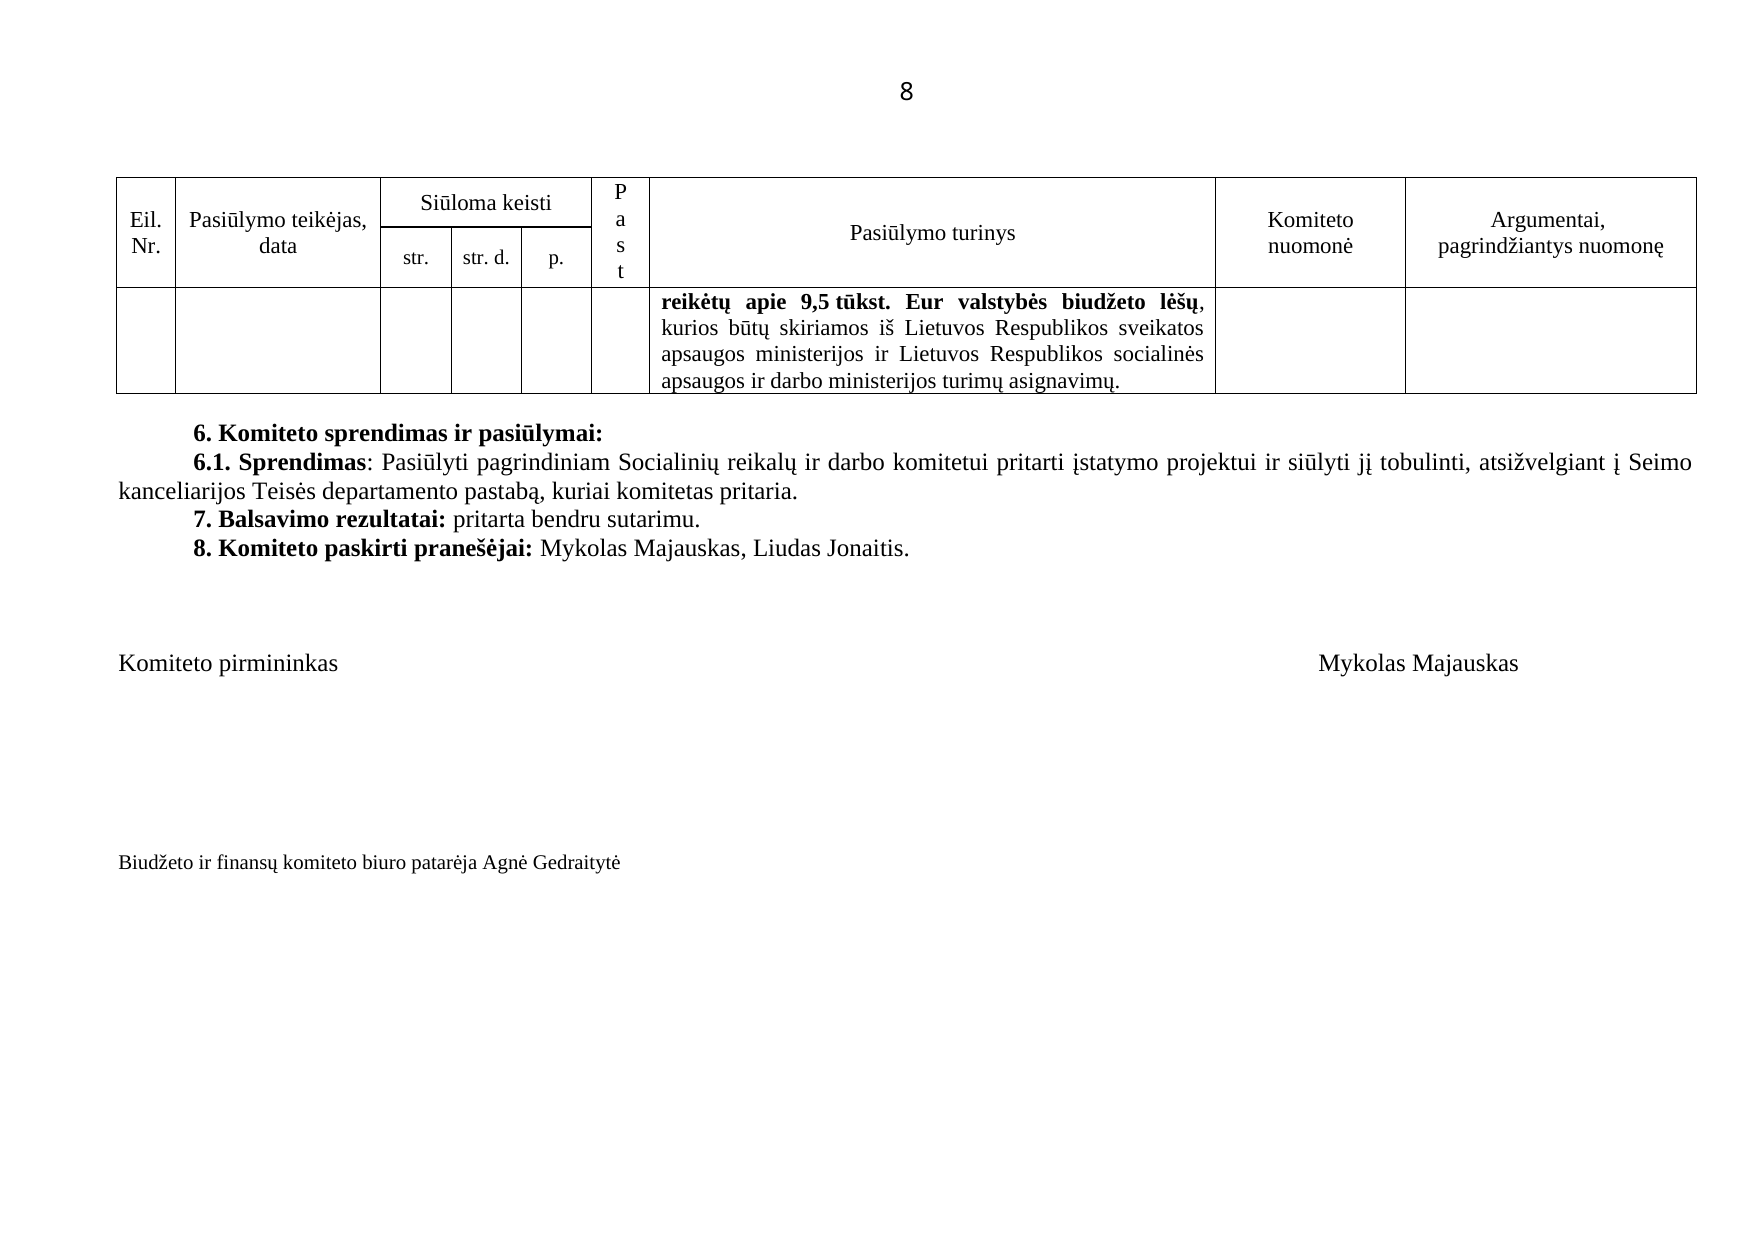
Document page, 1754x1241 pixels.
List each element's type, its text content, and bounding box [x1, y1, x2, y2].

table_cell [592, 288, 649, 393]
table_header Argumentai, pagrindžiantys nuomonę [1406, 178, 1696, 287]
table_header Siūloma keisti [381, 178, 591, 226]
table_cell [452, 288, 521, 393]
table_cell [1406, 288, 1696, 393]
table_header Pastabos [592, 178, 649, 287]
table_cell [522, 288, 591, 393]
table_cell reikėtų apie 9,5 tūkst. Eur valstybės biudžeto lėšų, kurios būtų skiriamos iš Lietuvos Respublikos sveikatos apsaugos ministerijos ir Lietuvos Respublikos socialinės apsaugos ir darbo ministerijos turimų asignavimų. [650, 288, 1215, 393]
text Komiteto pirmininkas Mykolas Majauskas [118, 648, 1695, 677]
table_header Eil. Nr. [117, 178, 175, 287]
table_header Komiteto nuomonė [1216, 178, 1405, 287]
table_cell [1216, 288, 1405, 393]
table_cell [381, 288, 451, 393]
text Biudžeto ir finansų komiteto biuro patarėja Agnė Gedraitytė [118, 850, 1695, 874]
text 6.1. Sprendimas: Pasiūlyti pagrindiniam Socialinių reikalų ir darbo komitetui pritarti įstatymo projektui ir siūlyti jį tobulinti, atsižvelgiant į Seimo kanceliarijos Teisės departamento pastabą, kuriai komitetas pritaria. [118, 447, 1695, 504]
table_header Pasiūlymo turinys [650, 178, 1215, 287]
table_cell [176, 288, 380, 393]
table_cell [117, 288, 175, 393]
text 6. Komiteto sprendimas ir pasiūlymai: [118, 418, 1695, 447]
text 8. Komiteto paskirti pranešėjai: Mykolas Majauskas, Liudas Jonaitis. [118, 533, 1695, 562]
table_cell str. d. [452, 228, 521, 287]
text 7. Balsavimo rezultatai: pritarta bendru sutarimu. [118, 504, 1695, 533]
table_header Pasiūlymo teikėjas, data [176, 178, 380, 287]
table_cell p. [522, 228, 591, 287]
table_cell str. [381, 228, 451, 287]
